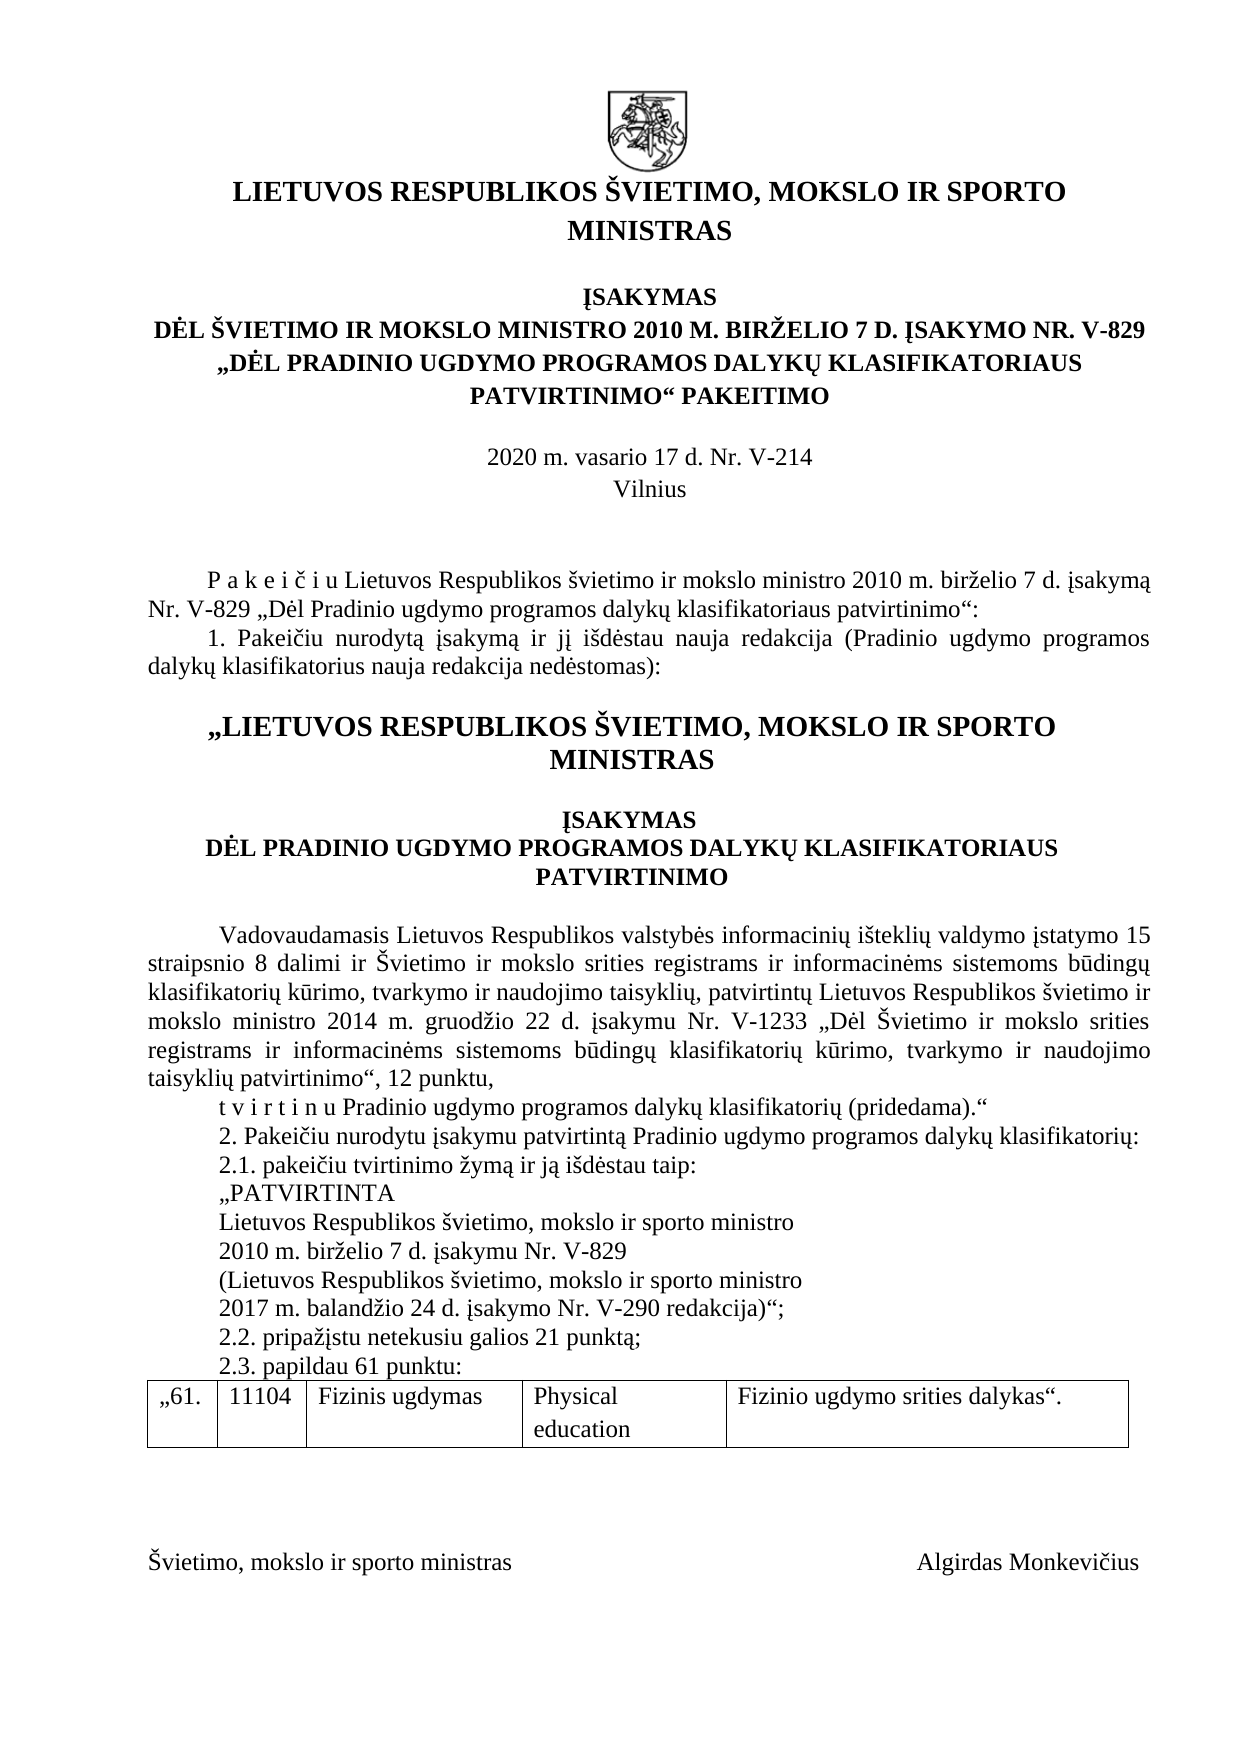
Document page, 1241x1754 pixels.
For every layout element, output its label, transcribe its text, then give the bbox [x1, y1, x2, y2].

text „LIETUVOS RESPUBLIKOS ŠVIETIMO, MOKSLO IR SPORTO [112, 709, 1152, 742]
text Lietuvos Respublikos švietimo, mokslo ir sporto ministro [148, 1207, 1152, 1236]
text 1. Pakeičiu nurodytą įsakymą ir jį išdėstau nauja redakcija (Pradinio ugdymo programos dalykų klasifikatorius nauja redakcija nedėstomas): [148, 623, 1152, 680]
text 2.2. pripažįstu netekusiu galios 21 punktą; [148, 1322, 1152, 1351]
text P a k e i č i u Lietuvos Respublikos švietimo ir mokslo ministro 2010 m. birželio 7 d. įsakymą Nr. V-829 „Dėl Pradinio ugdymo programos dalykų klasifikatoriaus patvirtinimo“: [148, 565, 1152, 623]
text t v i r t i n u Pradinio ugdymo programos dalykų klasifikatorių (pridedama).“ [148, 1092, 1152, 1121]
text 2017 m. balandžio 24 d. įsakymo Nr. V-290 redakcija)“; [148, 1293, 1152, 1322]
text (Lietuvos Respublikos švietimo, mokslo ir sporto ministro [148, 1265, 1152, 1293]
table_header 11104 [218, 1381, 306, 1447]
text 2.1. pakeičiu tvirtinimo žymą ir ją išdėstau taip: [148, 1150, 1152, 1178]
text 2. Pakeičiu nurodytu įsakymu patvirtintą Pradinio ugdymo programos dalykų klasifikatorių: [148, 1121, 1152, 1150]
table_header „61. [148, 1381, 217, 1447]
text LIETUVOS RESPUBLIKOS ŠVIETIMO, MOKSLO IR SPORTO MINISTRAS [148, 174, 1152, 247]
text 2020 m. vasario 17 d. Nr. V-214 [148, 442, 1152, 470]
text 2010 m. birželio 7 d. įsakymu Nr. V-829 [148, 1236, 1152, 1265]
text DĖL PRADINIO UGDYMO PROGRAMOS DALYKŲ KLASIFIKATORIAUS PATVIRTINIMO [112, 833, 1152, 891]
text DĖL ŠVIETIMO IR MOKSLO MINISTRO 2010 M. BIRŽELIO 7 D. ĮSAKYMO NR. V-829 „DĖL PRADINIO UGDYMO PROGRAMOS DALYKŲ KLASIFIKATORIAUS PATVIRTINIMO“ PAKEITIMO [148, 315, 1152, 410]
text ĮSAKYMAS [106, 805, 1152, 833]
table_header Fizinio ugdymo srities dalykas“. [727, 1381, 1128, 1447]
text „PATVIRTINTA [148, 1178, 1152, 1207]
text Švietimo, mokslo ir sporto ministras Algirdas Monkevičius [148, 1547, 1152, 1576]
text ĮSAKYMAS [148, 282, 1152, 311]
text MINISTRAS [112, 742, 1152, 776]
text 2.3. papildau 61 punktu: [148, 1351, 1152, 1380]
text Vadovaudamasis Lietuvos Respublikos valstybės informacinių išteklių valdymo įstatymo 15 straipsnio 8 dalimi ir Švietimo ir mokslo srities registrams ir informacinėms sistemoms būdingų klasifikatorių kūrimo, tvarkymo ir naudojimo taisyklių, patvirtintų Lietuvos Respublikos švietimo ir mokslo ministro 2014 m. gruodžio 22 d. įsakymu Nr. V-1233 „Dėl Švietimo ir mokslo srities registrams ir informacinėms sistemoms būdingų klasifikatorių kūrimo, tvarkymo ir naudojimo taisyklių patvirtinimo“, 12 punktu, [148, 920, 1152, 1092]
table_header Fizinis ugdymas [307, 1381, 522, 1447]
table_header Physical education [523, 1381, 726, 1447]
text Vilnius [148, 474, 1152, 503]
